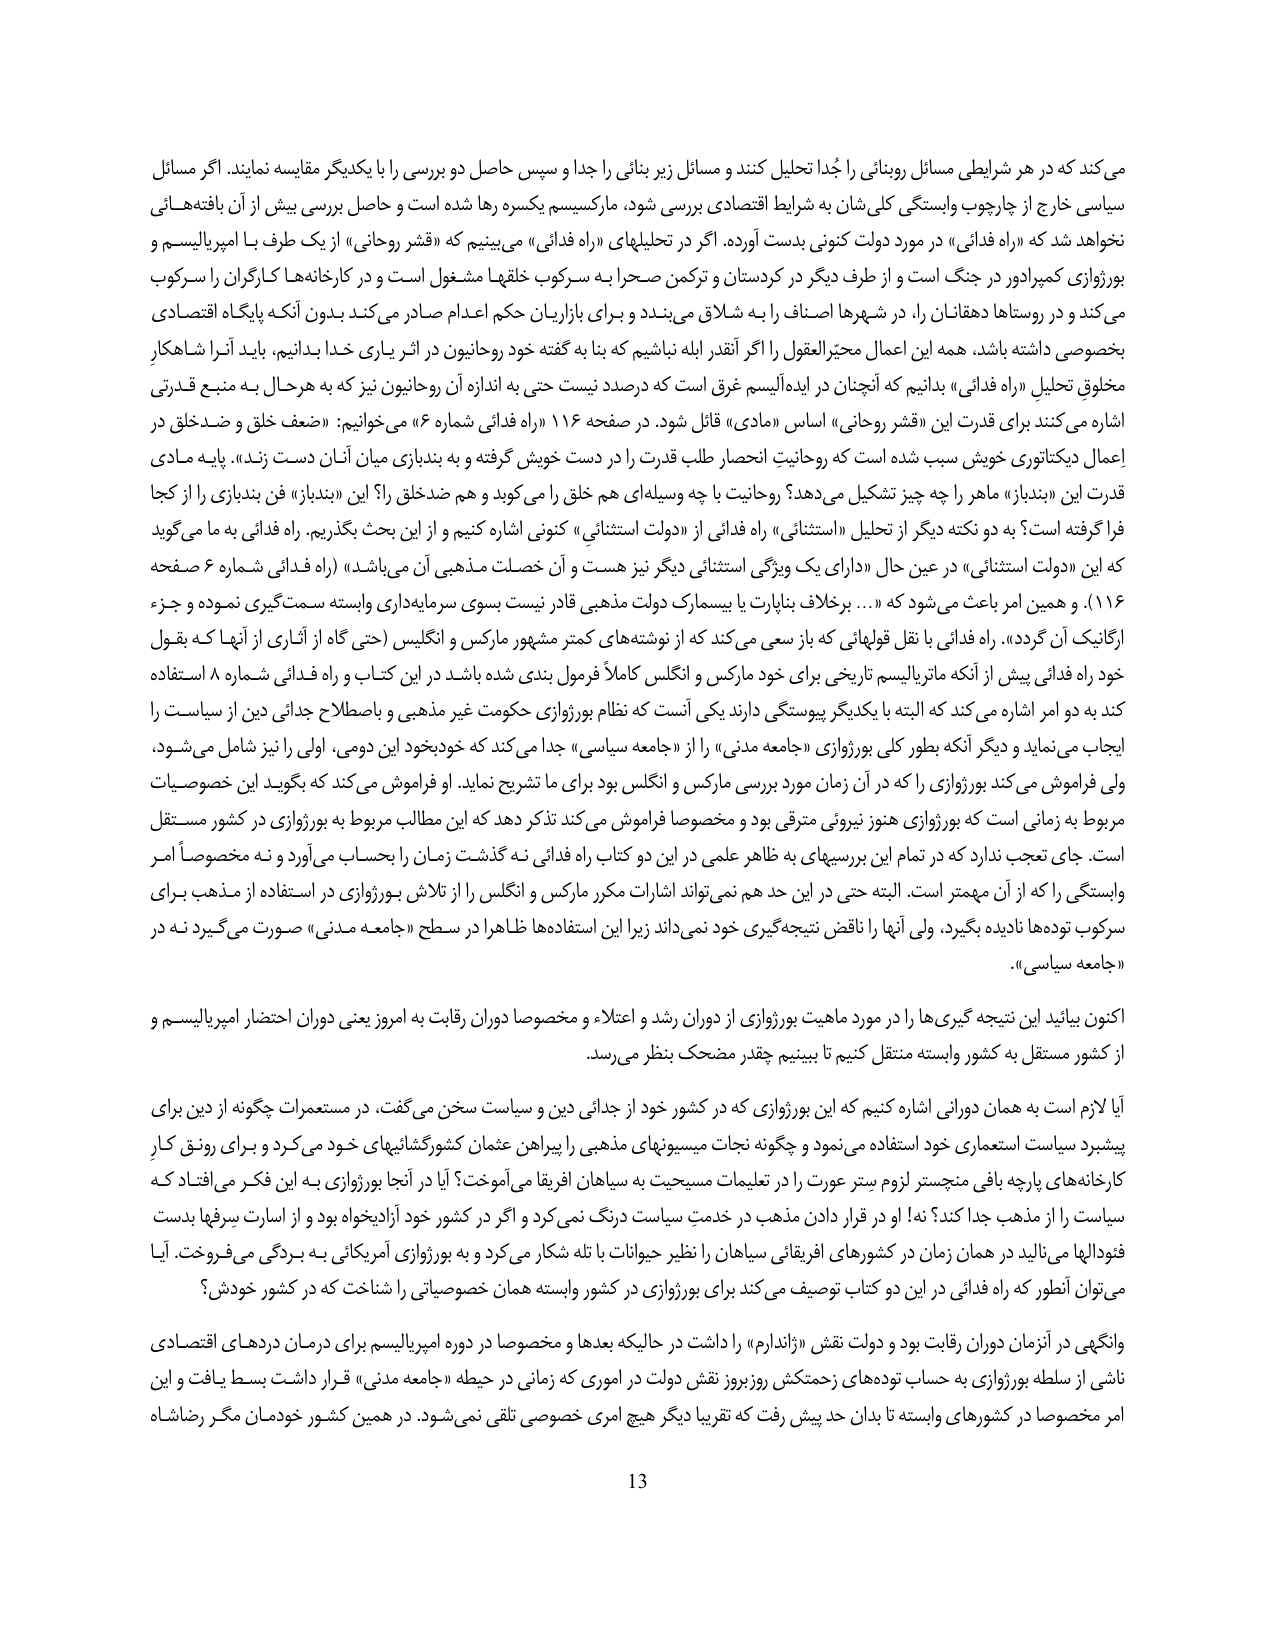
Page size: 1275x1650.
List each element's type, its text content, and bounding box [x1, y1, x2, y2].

text وانگهی در آنزمان دوران رقابت بود و دولت نقش «ژاندارم» را داشت در حالیکه بعدها و مخصوصا در دوره امپریالیسم برای درمان دردهای اقتصادی ناشی از سلطه بورژوازی به حساب توده‌های زحمتکش روز‌بروز نقش دولت در اموری که زمانی در حیطه «جامعه مدنی» قرار داشت بسط یافت و این امر مخصوصا در کشورهای وابسته تا بدان حد پیش رفت که تقریبا دیگر هیچ امری خصوصی تلقی نمی‌شود. در همین کشور خودمان مگر رضاشاه لباس مردم را به ضرب شلاق تغییر نداد؟ مگر بزور ژاندارم، چادر از سر زنان برنمی‌داشت؟ آیا از این امور، خصوصی‌تر چیز دیگری هست؟ اگر امروز به زور چاقو چادر به سر زنان می‌کنند این هم باز جلوه‌ای از همان سیاست است. مسئله بر سر مداخله در خصوصی‌ترین امور مردم و قراردادن آن در چنگ دولت است نه بر سر چیز دیگر (و دیگر امروز فقط ابله‌ها و آنهائی که بلاهت خود را فضیلتی می‌دانند که مدام برخ دیگران بکشند، این چاقو بدستان و چماق بدستان را خارج از چارچوبه قدرت سرکوب دولتی می‌بینند. محمدرضاشاه حتى تاریخ کشور ما را عوض کرد. هیچ شغلی را نمی‌توان بدون اجازه دولت در پیش گرفت. آیا در چنین شرایطی باز می‌توان از جدائی «جامعه سیاسی» از «جامعه مدنی» سخن گفت؟ دولت در کشور بورژوازی وابسته قسمت عمده تولید را اداره می‌کند و همه سیاستهای اقتصادی و فرهنگی از طرف وی تنظیم می‌شود و باز «راه فدائی» برای اثبات یک نظر از پیش ساخته در مورد دولت کنونی نوشته‌های مارکس و انگلس را به مسلخ می‌کشد. [150, 1324, 1125, 1433]
text برگردیم به بررسی توصیه راه فدائی به «انقلابیون مارکسیست» در مورد تحلیل دولت و ببینیم آیا در «استثنائی»‌ترین موارد که انگلس مخصوصا می‌خواسته است بر اهمیت رو‌بنا «تأكید» كند مساله را به چه صورتی مطرح کرده. در این زمینه نیز ما باز بسراغ همان نقل قولی می‌رویم که خود «راه فدائی» انتخاب کرده و باصطلاح از مناطق ناشناخته آثار مارکس و انگلس برگزیده شده که نهضت انقلابی ایران کشف آنها را مخصوصا (بظاهر) مدیون «راه فدائی» و «راه کارگر» می‌باشد. راه فدائی در صفحه ۱۰۷ شماره ۶ خود از نامه انگلس به کنراد اشمیت (Konrad Schmidt) چنین نقل قول می‌کند: «… بنابراین اگر باراث Barath ما را متهم می‌کند که کاملا منکر این هستیم که انعكاسات سیاسی و غیرۀ ناشی از حرکت اقتصادی بنوبه خود، بر خودِ آن حرکت (اقتصادی) تأثیر نمی‌گذارد، بطور خیلی ساده عوامفریبی مینماید او تنها باید نگاهی به اثر مارکس هیجدهم برومر بیاندازد که تقریبا ‘منحصراً’ به رل ویژه ای که جنبشهای سیاسی و حوادث - البته در چارچوب وابستگی کلی‌شان به شرایط اقتصادی - بازی می‌نماید، برخورد می‌کند.». ملاحظه می‌شود که حتی در این «شرایط ویژه» نیز طبق گفته انگلس، مارکس جریانات سیاسی را که اهمیت خاصی یافته‌اند باز در «چارچوب وابستگی کلی‌شان به شرایط اقتصادی» بررسی می‌کند، ولی راه فدائی با ذکر این مطالب به «انقلابیون مارکسیست» توصیه می‌کند که در هر شرایطی مسائل رو‌بنائی را جُدا تحلیل کنند و مسائل زیر بنائی را جدا و سپس حاصل دو بررسی را با یکدیگر مقایسه نمایند. اگر مسائل سیاسی خارج از چارچوب وابستگی کلی‌شان به شرایط اقتصادی بررسی شود، مارکسیسم یکسره رها شده است و حاصل بررسی بیش از آن بافته‌هائی نخواهد شد که «راه فدائی» در مورد دولت کنونی بدست آورده. اگر در تحلیلهای «راه فدائی» می‌بینیم که «قشر روحانی» از یک طرف با امپریالیسم و بورژوازی کمپرادور در جنگ است و از طرف دیگر در کردستان و ترکمن صحرا به سرکوب خلقها مشغول است و در کارخانه‌ها کارگران را سرکوب می‌کند و در روستاها دهقانان را، در شهرها اصناف را به شلاق می‌بندد و برای بازاریان حکم اعدام صادر می‌کند بدون آنکه پایگاه اقتصادی بخصوصی داشته باشد، همه این اعمال محیّر‌العقول را اگر آنقدر ابله نباشیم که بنا به گفته خود روحانیون در اثر یاری خدا بدانیم، باید آنرا شاهکار‌ِ مخلوق‌ِ تحلیل‌ِ «راه فدائی» بدانیم که آنچنان در ایده‌آلیسم غرق است که درصدد نیست حتی به اندازه آن روحانیون نیز که به هرحال به منبع قدرتی اشاره می‌کنند برای قدرت این «قشر روحانی» اساس «مادی» قائل شود. در صفحه ۱۱۶ «راه فدائی شماره ۶» می‌خوانیم: «ضعف خلق و ضدخلق در اِعمال دیکتاتوری خویش سبب شده است که روحانیت‌ِ انحصار طلب قدرت را در دست خویش گرفته و به بندبازی میان آنان دست زند». پایه مادی قدرت این «بندباز» ماهر را چه چیز تشکیل می‌دهد؟ روحانیت با چه وسیله‌ای هم خلق را می‌کوبد و هم ضدخلق را؟ این «بندباز» فن بندبازی را از کجا فرا گرفته است؟ به دو نکته دیگر از تحلیل «استثنائی» راه فدائی از «دولت استثنائیِ» کنونی اشاره کنیم و از این بحث بگذریم. راه فدائی به ما می‌گوید که این «دولت استثنائی» در عین حال «دارای یک ویژگی استثنائی دیگر نیز هست و آن خصلت مذهبی آن می‌باشد» (راه فدائی شماره ۶ صفحه ۱۱۶). و همین امر باعث می‌شود که «… برخلاف بناپارت یا بیسمارک دولت مذهبی قادر نیست بسوی سرمایه‌داری وابسته سمت‌گیری نموده و جزء ارگانیک آن گردد». راه فدائی با نقل قولهائی که باز سعی می‌کند که از نوشته‌های کمتر مشهور مارکس و انگلیس (حتی گاه از آثاری از آنها که بقول خود راه فدائی پیش از آنکه ماتریالیسم تاریخی برای خود مارکس و انگلس کاملاً فرمول بندی شده باشد در این کتاب و راه فدائی شماره ۸ استفاده کند به دو امر اشاره می‌کند که البته با یکدیگر پیوستگی دارند یکی آنست که نظام بورژوازی حکومت غیر مذهبی و باصطلاح جدائی دین از سیاست را ایجاب می‌نماید و دیگر آنکه بطور کلی بورژوازی «جامعه مدنی» را از «جامعه سیاسی» جدا می‌کند که خودبخود این دومی، اولی را نیز شامل می‌شود، ولی فراموش می‌کند بورژوازی را که در آن زمان مورد بررسی مارکس و انگلس بود برای ما تشریح نماید. او فراموش می‌کند که بگوید این خصوصیات مربوط به زمانی است که بورژوازی هنوز نیروئی مترقی بود و مخصوصا فراموش می‌کند تذکر دهد که این مطالب مربوط به بورژوازی در کشور مستقل است. جای تعجب ندارد که در تمام این بر‌رسیهای به ظاهر علمی در این دو کتاب راه فدائی نه گذشت زمان را بحساب می‌آورد و نه مخصوصاً امر وابستگی را که از آن مهمتر است. البته حتی در این حد هم نمی‌تواند اشارات مکرر مارکس و انگلس را از تلاش بورژوازی در استفاده از مذهب برای سرکوب توده‌ها نادیده بگیرد، ولی آنها را ناقض نتیجه‌گیری خود نمی‌داند زیرا این استفاده‌ها ظاهرا در سطح «جامعه مدنى» صورت می‌گیرد نه در «جامعه سیاسی». [150, 150, 1125, 981]
text اکنون بیائید این نتیجه گیری‌ها را در مورد ماهیت بورژوازی از دوران رشد و اعتلاء و مخصوصا دوران رقابت به امروز یعنی دوران احتضار امپریالیسم و از کشور مستقل به کشور وابسته منتقل کنیم تا ببینیم چقدر مضحک بنظر می‌رسد. [150, 999, 1125, 1072]
text آیا لازم است به همان دورانی اشاره کنیم که این بورژوازی که در کشور خود از جدائی دین و سیاست سخن می‌گفت، در مستعمرات چگونه از دین برای پیشبرد سیاست استعماری خود استفاده می‌نمود و چگونه نجات میسیونهای مذهبی را پیراهن عثمان کشورگشائیهای خود می‌کرد و برای رونق کارِ کارخانه‌های پارچه بافی منچستر لزوم سِتر عورت را در تعلیمات مسیحیت به سیاهان افریقا می‌آموخت؟ آیا در آنجا بورژوازی به این فکر می‌افتاد که سیاست را از مذهب جدا کند؟ نه! او در قرار دادن مذهب در خدمت‌ِ سیاست درنگ نمی‌کرد و اگر در کشور خود آزادیخواه بود و از اسارت سِرفها بدست فئودالها می‌نالید در همان زمان در کشور‌های افریقائی سیاهان را نظیر حیوانات با تله شکار می‌کرد و به بورژوازی آمریکائی به بردگی می‌فروخت. آیا می‌توان آنطور که راه فدائی در این دو كتاب توصیف می‌کند برای بورژوازی در کشور وابسته همان خصوصیاتی را شناخت که در کشور خودش؟ [150, 1089, 1125, 1306]
